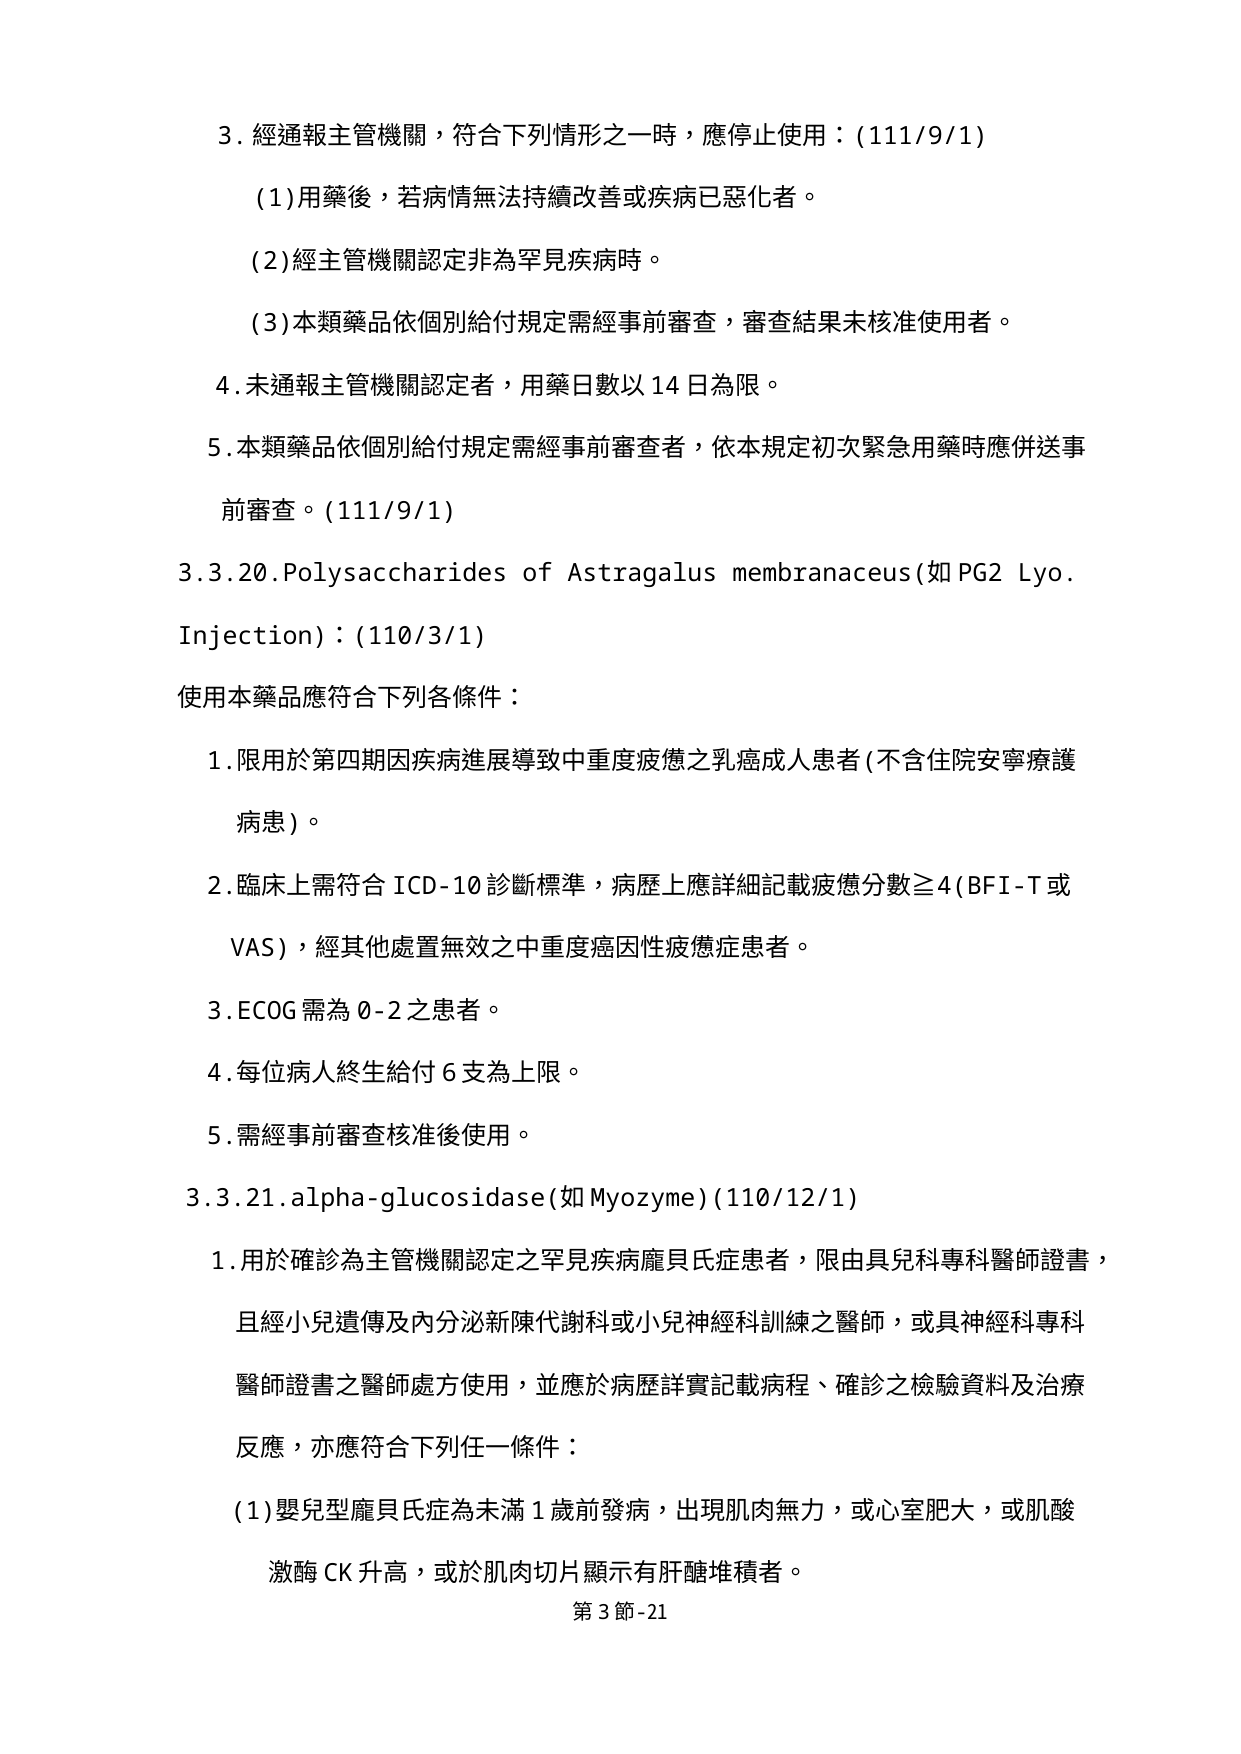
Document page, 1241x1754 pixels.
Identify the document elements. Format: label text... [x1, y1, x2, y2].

text 3.3.20.Polysaccharides of Astragalus membranaceus(如PG2 Lyo. Injection)：(110/3/1) [177, 529, 1092, 654]
text 3.ECOG需為0-2之患者。 [207, 967, 1092, 1029]
text 3.3.21.alpha-glucosidase(如Myozyme)(110/12/1) [185, 1154, 1092, 1217]
text 4.未通報主管機關認定者，用藥日數以14日為限。 [155, 342, 1092, 404]
text 2.臨床上需符合ICD-10診斷標準，病歷上應詳細記載疲憊分數≧4(BFI-T或VAS)，經其他處置無效之中重度癌因性疲憊症患者。 [207, 842, 1092, 967]
text (1)嬰兒型龐貝氏症為未滿1歲前發病，出現肌肉無力，或心室肥大，或肌酸激酶CK升高，或於肌肉切片顯示有肝醣堆積者。 [230, 1467, 1092, 1592]
text 3. 經通報主管機關，符合下列情形之一時，應停止使用：(111/9/1) [157, 92, 1092, 154]
text (2)經主管機關認定非為罕見疾病時。 [248, 217, 1092, 279]
text (1)用藥後，若病情無法持續改善或疾病已惡化者。 [223, 154, 1092, 217]
text 使用本藥品應符合下列各條件： [177, 654, 1092, 717]
text 4.每位病人終生給付6支為上限。 [207, 1029, 1092, 1092]
text 5.需經事前審查核准後使用。 [207, 1092, 1092, 1154]
text 1.用於確診為主管機關認定之罕見疾病龐貝氏症患者，限由具兒科專科醫師證書，且經小兒遺傳及內分泌新陳代謝科或小兒神經科訓練之醫師，或具神經科專科醫師證書之醫師處方使用，並應於病歷詳實記載病程、確診之檢驗資料及治療反應，亦應符合下列任一條件： [210, 1217, 1092, 1467]
text 5.本類藥品依個別給付規定需經事前審查者，依本規定初次緊急用藥時應併送事前審查。(111/9/1) [207, 404, 1092, 529]
text (3)本類藥品依個別給付規定需經事前審查，審查結果未核准使用者。 [248, 279, 1092, 342]
text 1.限用於第四期因疾病進展導致中重度疲憊之乳癌成人患者(不含住院安寧療護病患)。 [207, 717, 1092, 842]
